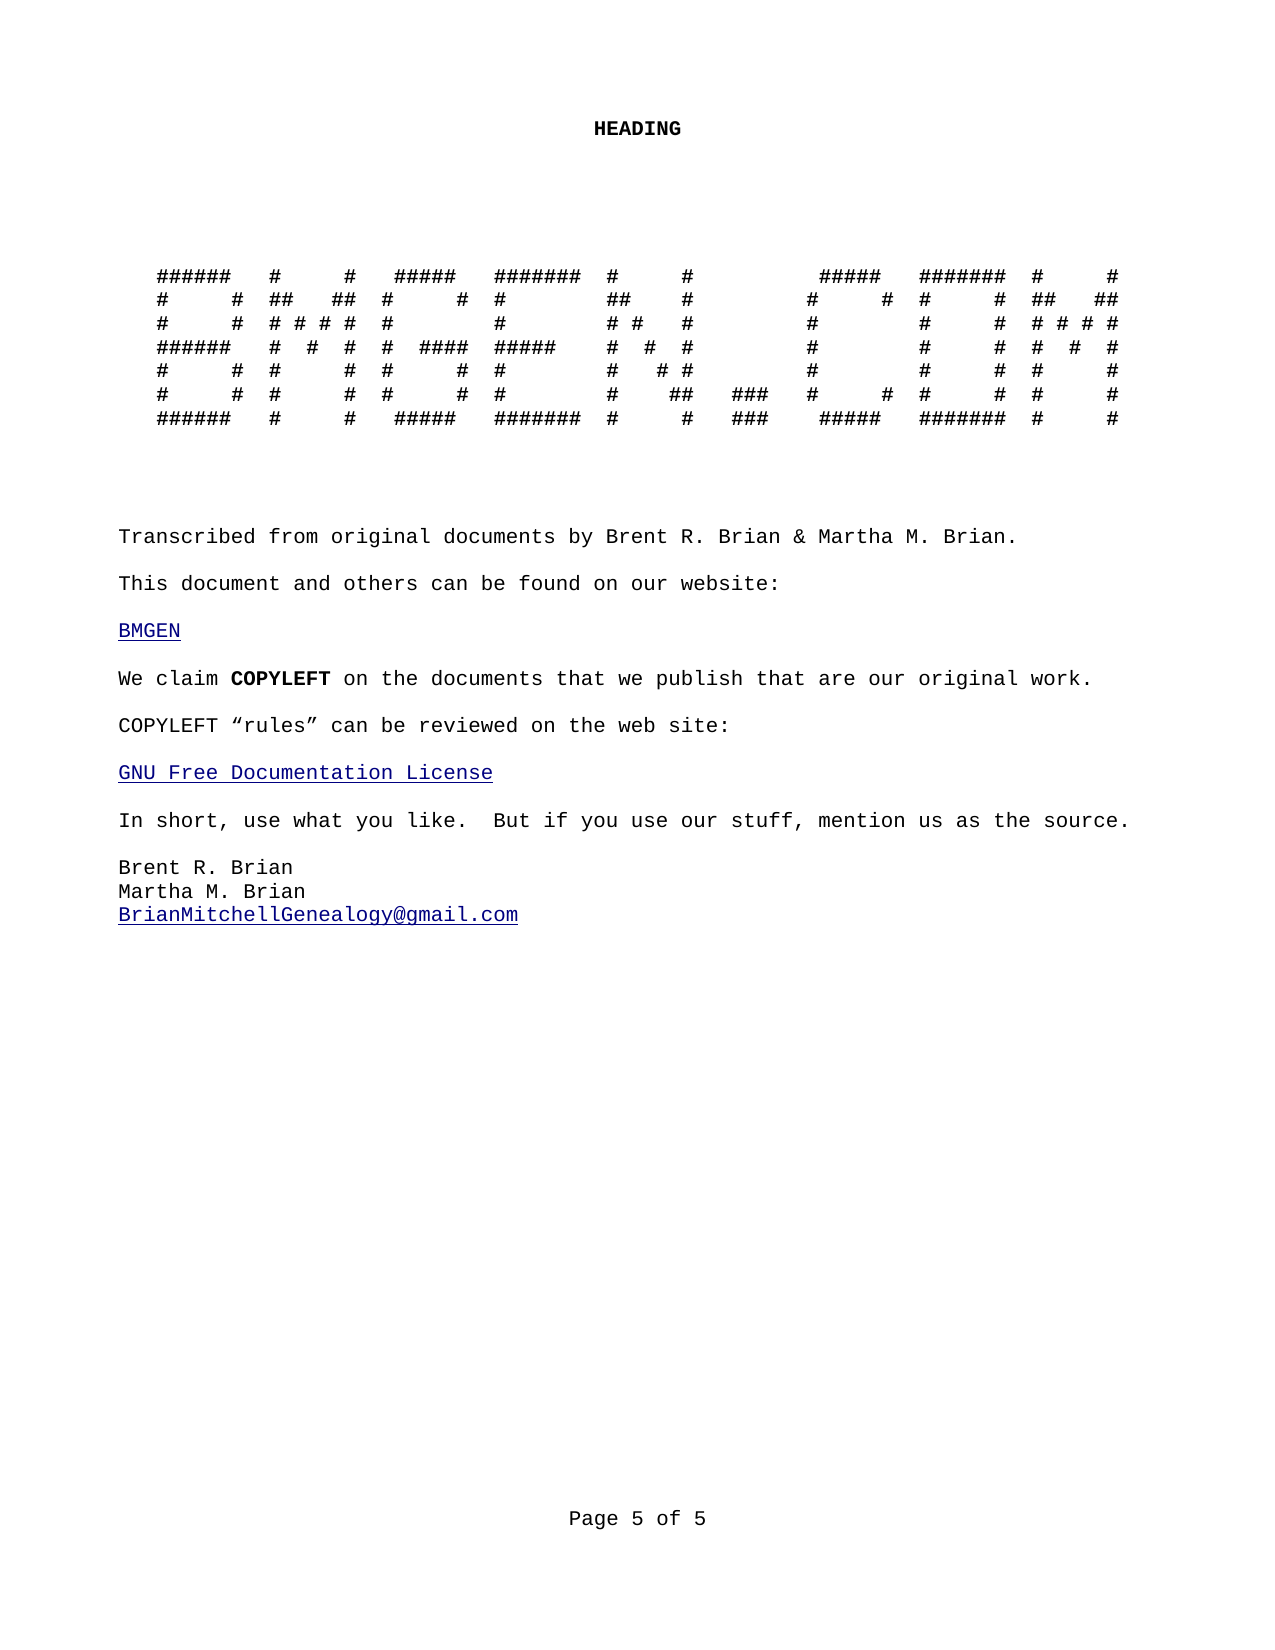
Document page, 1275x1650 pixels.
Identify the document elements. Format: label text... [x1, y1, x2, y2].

text ###### # # # # #### ##### # # # # # # # # # [118, 337, 1157, 360]
text ###### # # ##### ####### # # ### ##### ####### # # [118, 408, 1157, 431]
text We claim COPYLEFT on the documents that we publish that are our original work. [118, 668, 1157, 691]
text Transcribed from original documents by Brent R. Brian & Martha M. Brian. [118, 526, 1157, 549]
text Brent R. Brian [118, 857, 1157, 881]
text COPYLEFT “rules” can be reviewed on the web site: [118, 715, 1157, 739]
text GNU Free Documentation License [118, 762, 1157, 786]
text This document and others can be found on our website: [118, 573, 1157, 597]
text In short, use what you like. But if you use our stuff, mention us as the source. [118, 810, 1157, 833]
text Martha M. Brian [118, 881, 1157, 904]
text # # # # # # # # ## ### # # # # # # [118, 384, 1157, 408]
text # # # # # # # # # # # # # # # [118, 360, 1157, 384]
text # # ## ## # # # ## # # # # # ## ## [118, 289, 1157, 313]
text # # # # # # # # # # # # # # # # # # [118, 313, 1157, 337]
text BMGEN [118, 621, 1157, 644]
text BrianMitchellGenealogy@gmail.com [118, 904, 1157, 928]
text ###### # # ##### ####### # # ##### ####### # # [118, 266, 1157, 289]
